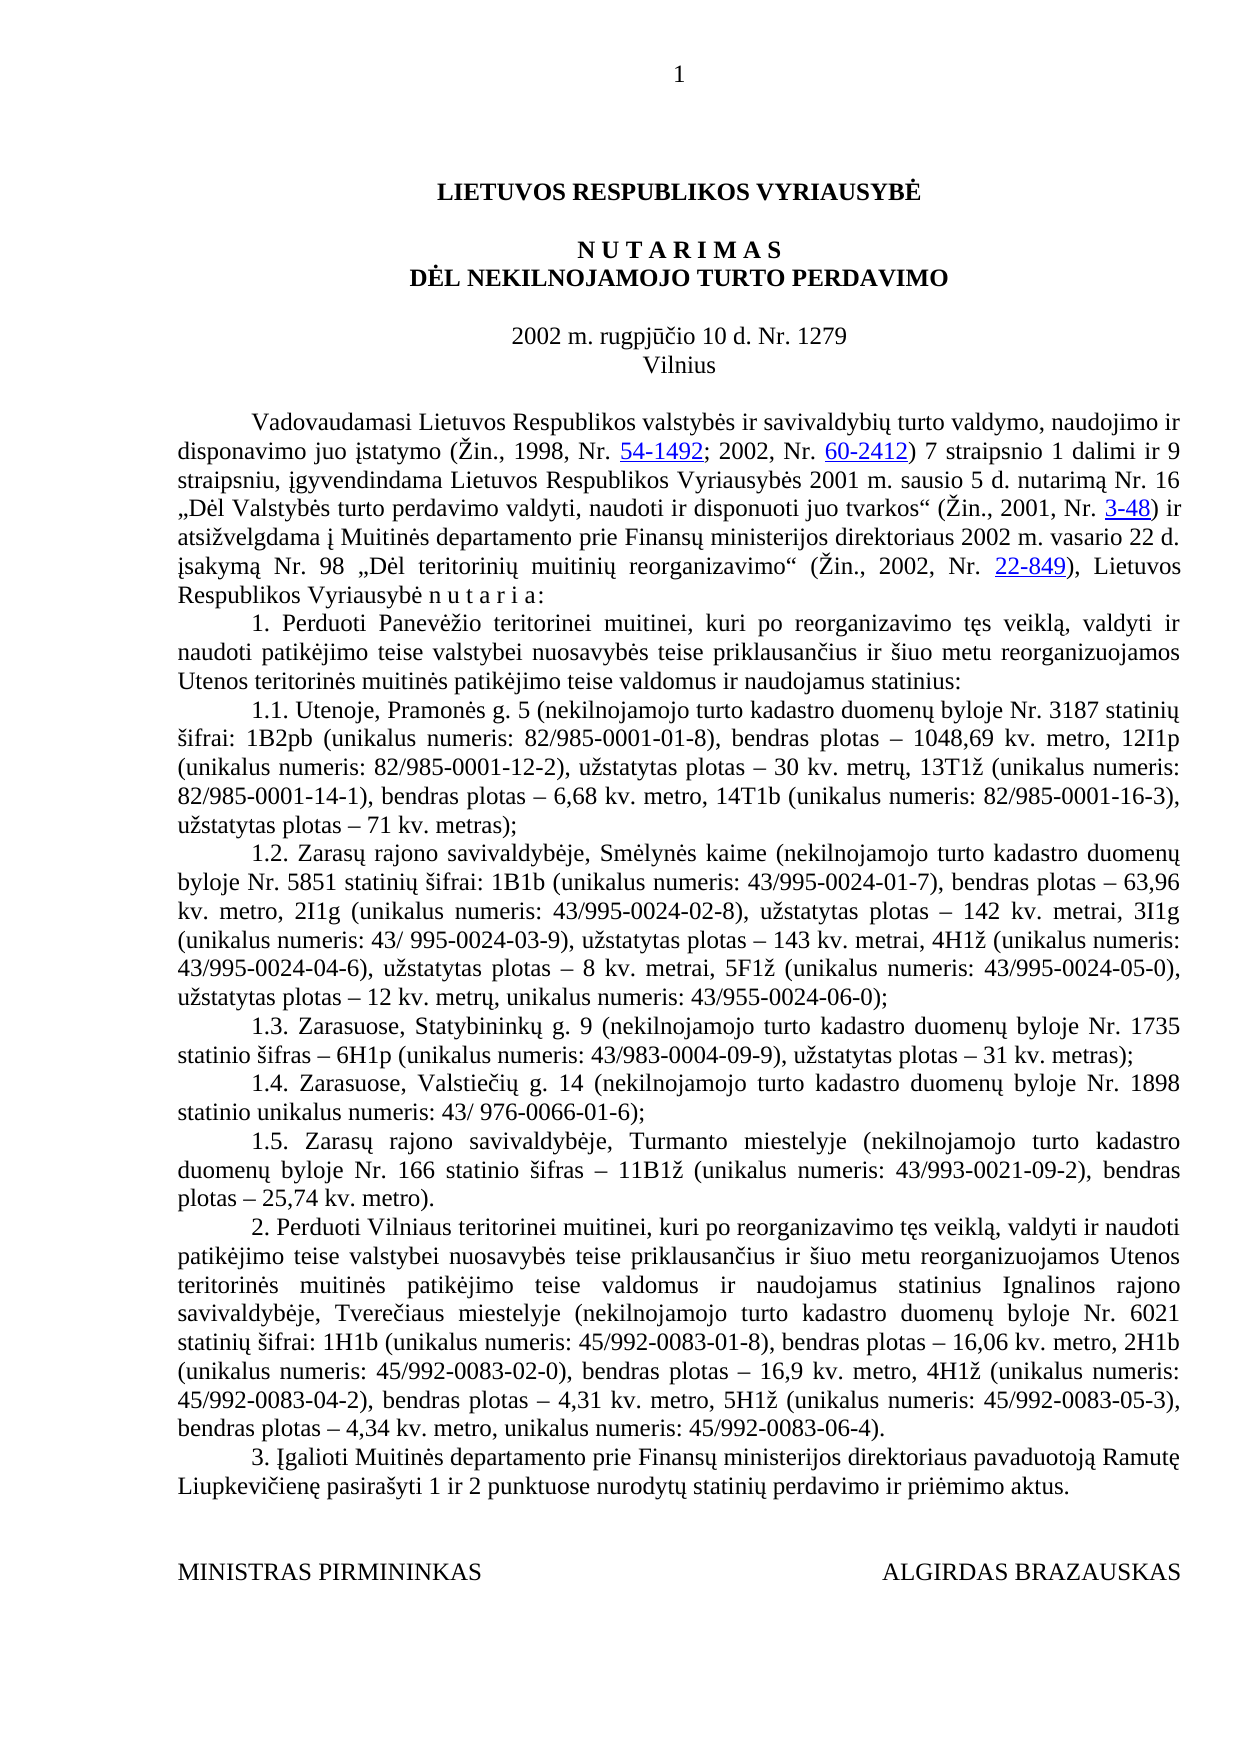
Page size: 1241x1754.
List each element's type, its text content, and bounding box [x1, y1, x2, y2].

text 2. Perduoti Vilniaus teritorinei muitinei, kuri po reorganizavimo tęs veiklą, valdyti ir naudoti patikėjimo teise valstybei nuosavybės teise priklausančius ir šiuo metu reorganizuojamos Utenos teritorinės muitinės patikėjimo teise valdomus ir naudojamus statinius Ignalinos rajono savivaldybėje, Tverečiaus miestelyje (nekilnojamojo turto kadastro duomenų byloje Nr. 6021 statinių šifrai: 1H1b (unikalus numeris: 45/992-0083-01-8), bendras plotas – 16,06 kv. metro, 2H1b (unikalus numeris: 45/992-0083-02-0), bendras plotas – 16,9 kv. metro, 4H1ž (unikalus numeris: 45/992-0083-04-2), bendras plotas – 4,31 kv. metro, 5H1ž (unikalus numeris: 45/992-0083-05-3), bendras plotas – 4,34 kv. metro, unikalus numeris: 45/992-0083-06-4). [177, 1212, 1181, 1442]
text 1. Perduoti Panevėžio teritorinei muitinei, kuri po reorganizavimo tęs veiklą, valdyti ir naudoti patikėjimo teise valstybei nuosavybės teise priklausančius ir šiuo metu reorganizuojamos Utenos teritorinės muitinės patikėjimo teise valdomus ir naudojamus statinius: [177, 608, 1181, 695]
text Vilnius [177, 350, 1181, 378]
text LIETUVOS RESPUBLIKOS VYRIAUSYBĖ [177, 177, 1181, 206]
text 1.1. Utenoje, Pramonės g. 5 (nekilnojamojo turto kadastro duomenų byloje Nr. 3187 statinių šifrai: 1B2pb (unikalus numeris: 82/985-0001-01-8), bendras plotas – 1048,69 kv. metro, 12I1p (unikalus numeris: 82/985-0001-12-2), užstatytas plotas – 30 kv. metrų, 13T1ž (unikalus numeris: 82/985-0001-14-1), bendras plotas – 6,68 kv. metro, 14T1b (unikalus numeris: 82/985-0001-16-3), užstatytas plotas – 71 kv. metras); [177, 695, 1181, 838]
text DĖL NEKILNOJAMOJO TURTO PERDAVIMO [177, 263, 1181, 292]
text MINISTRAS PIRMININKAS ALGIRDAS BRAZAUSKAS [177, 1557, 1181, 1586]
text Vadovaudamasi Lietuvos Respublikos valstybės ir savivaldybių turto valdymo, naudojimo ir disponavimo juo įstatymo (Žin., 1998, Nr. 54-1492; 2002, Nr. 60-2412) 7 straipsnio 1 dalimi ir 9 straipsniu, įgyvendindama Lietuvos Respublikos Vyriausybės 2001 m. sausio 5 d. nutarimą Nr. 16 „Dėl Valstybės turto perdavimo valdyti, naudoti ir disponuoti juo tvarkos“ (Žin., 2001, Nr. 3-48) ir atsižvelgdama į Muitinės departamento prie Finansų ministerijos direktoriaus 2002 m. vasario 22 d. įsakymą Nr. 98 „Dėl teritorinių muitinių reorganizavimo“ (Žin., 2002, Nr. 22-849), Lietuvos Respublikos Vyriausybė nutaria: [177, 407, 1181, 608]
text 1.2. Zarasų rajono savivaldybėje, Smėlynės kaime (nekilnojamojo turto kadastro duomenų byloje Nr. 5851 statinių šifrai: 1B1b (unikalus numeris: 43/995-0024-01-7), bendras plotas – 63,96 kv. metro, 2I1g (unikalus numeris: 43/995-0024-02-8), užstatytas plotas – 142 kv. metrai, 3I1g (unikalus numeris: 43/ 995-0024-03-9), užstatytas plotas – 143 kv. metrai, 4H1ž (unikalus numeris: 43/995-0024-04-6), užstatytas plotas – 8 kv. metrai, 5F1ž (unikalus numeris: 43/995-0024-05-0), užstatytas plotas – 12 kv. metrų, unikalus numeris: 43/955-0024-06-0); [177, 838, 1181, 1011]
text N U T A R I M A S [177, 235, 1181, 263]
text 1.4. Zarasuose, Valstiečių g. 14 (nekilnojamojo turto kadastro duomenų byloje Nr. 1898 statinio unikalus numeris: 43/ 976-0066-01-6); [177, 1068, 1181, 1126]
text 2002 m. rugpjūčio 10 d. Nr. 1279 [177, 321, 1181, 350]
text 1.5. Zarasų rajono savivaldybėje, Turmanto miestelyje (nekilnojamojo turto kadastro duomenų byloje Nr. 166 statinio šifras – 11B1ž (unikalus numeris: 43/993-0021-09-2), bendras plotas – 25,74 kv. metro). [177, 1126, 1181, 1212]
text 3. Įgalioti Muitinės departamento prie Finansų ministerijos direktoriaus pavaduotoją Ramutę Liupkevičienę pasirašyti 1 ir 2 punktuose nurodytų statinių perdavimo ir priėmimo aktus. [177, 1442, 1181, 1500]
text 1.3. Zarasuose, Statybininkų g. 9 (nekilnojamojo turto kadastro duomenų byloje Nr. 1735 statinio šifras – 6H1p (unikalus numeris: 43/983-0004-09-9), užstatytas plotas – 31 kv. metras); [177, 1011, 1181, 1068]
